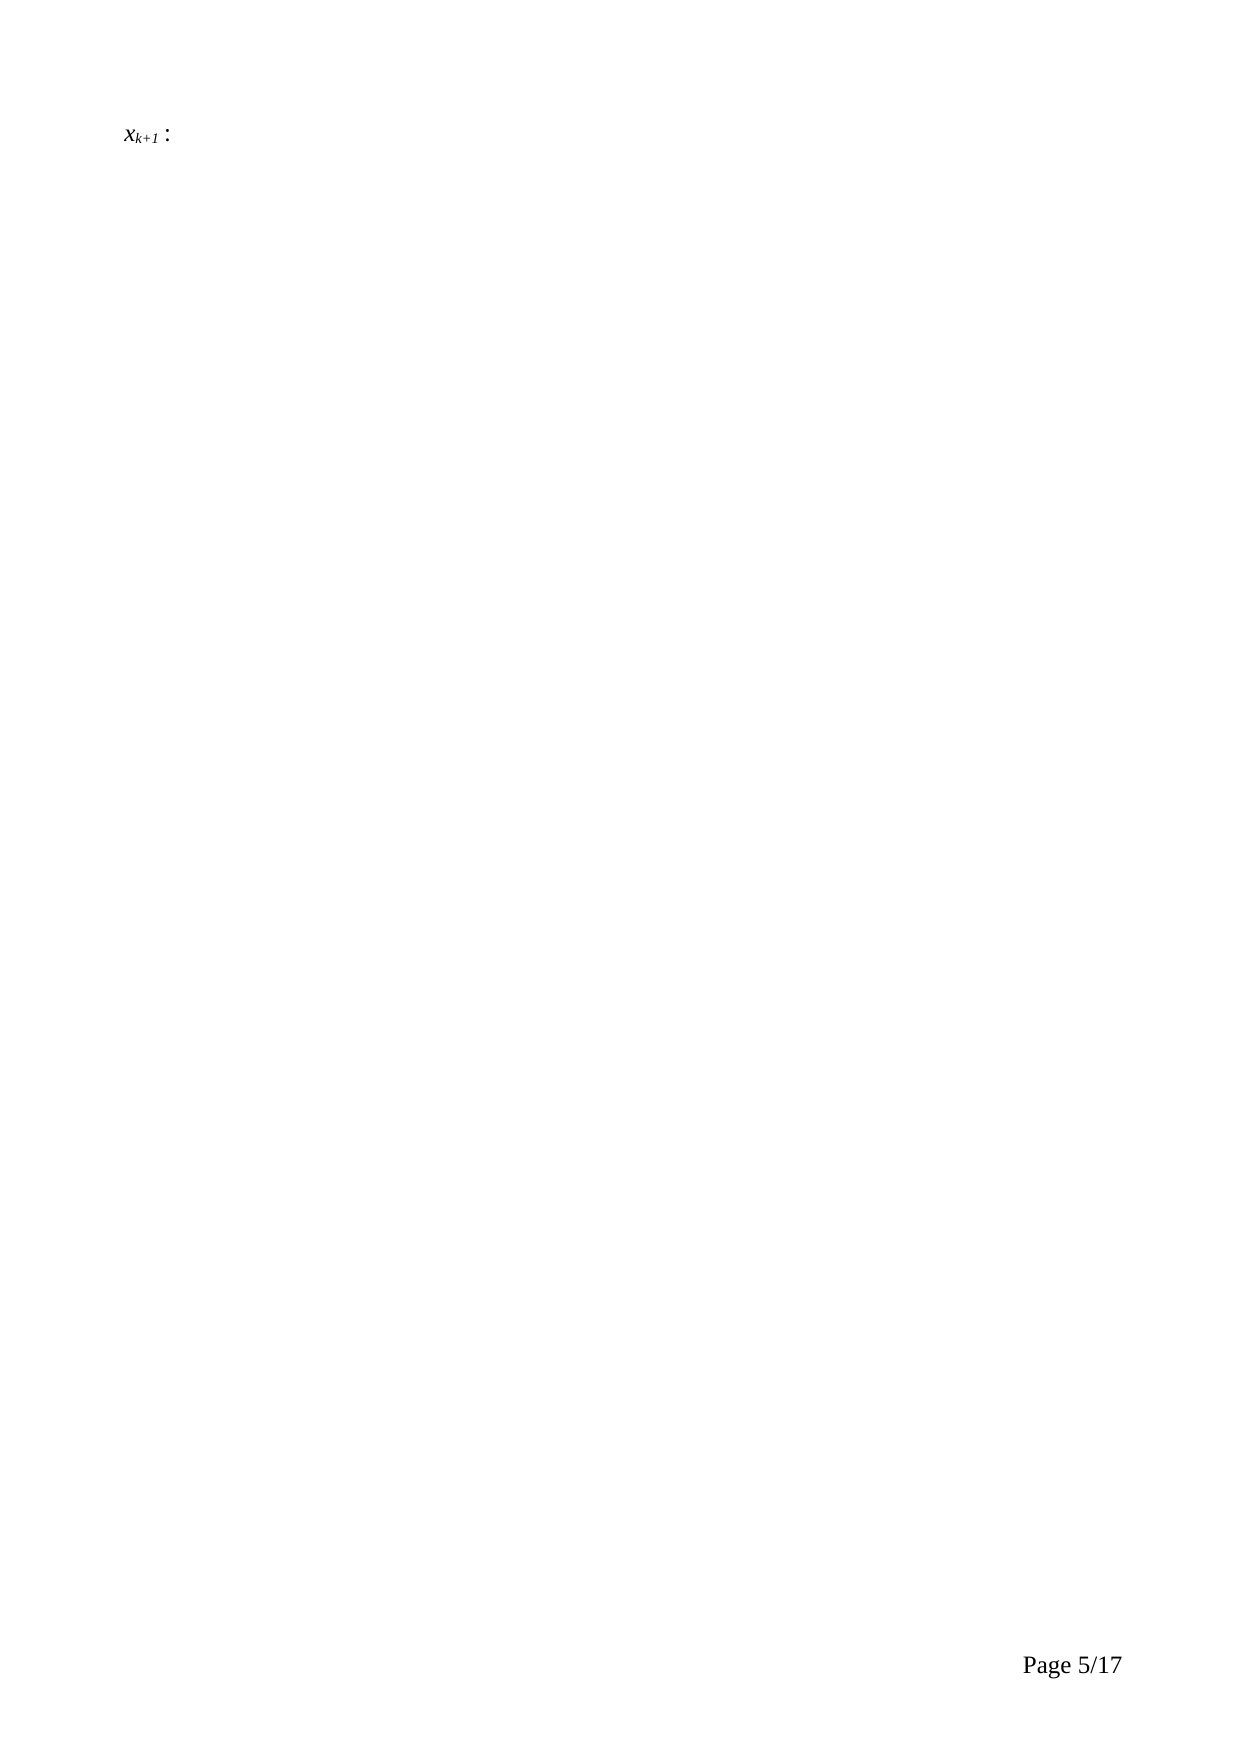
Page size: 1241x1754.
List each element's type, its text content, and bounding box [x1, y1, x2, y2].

text xk+1 : [124, 118, 1116, 148]
